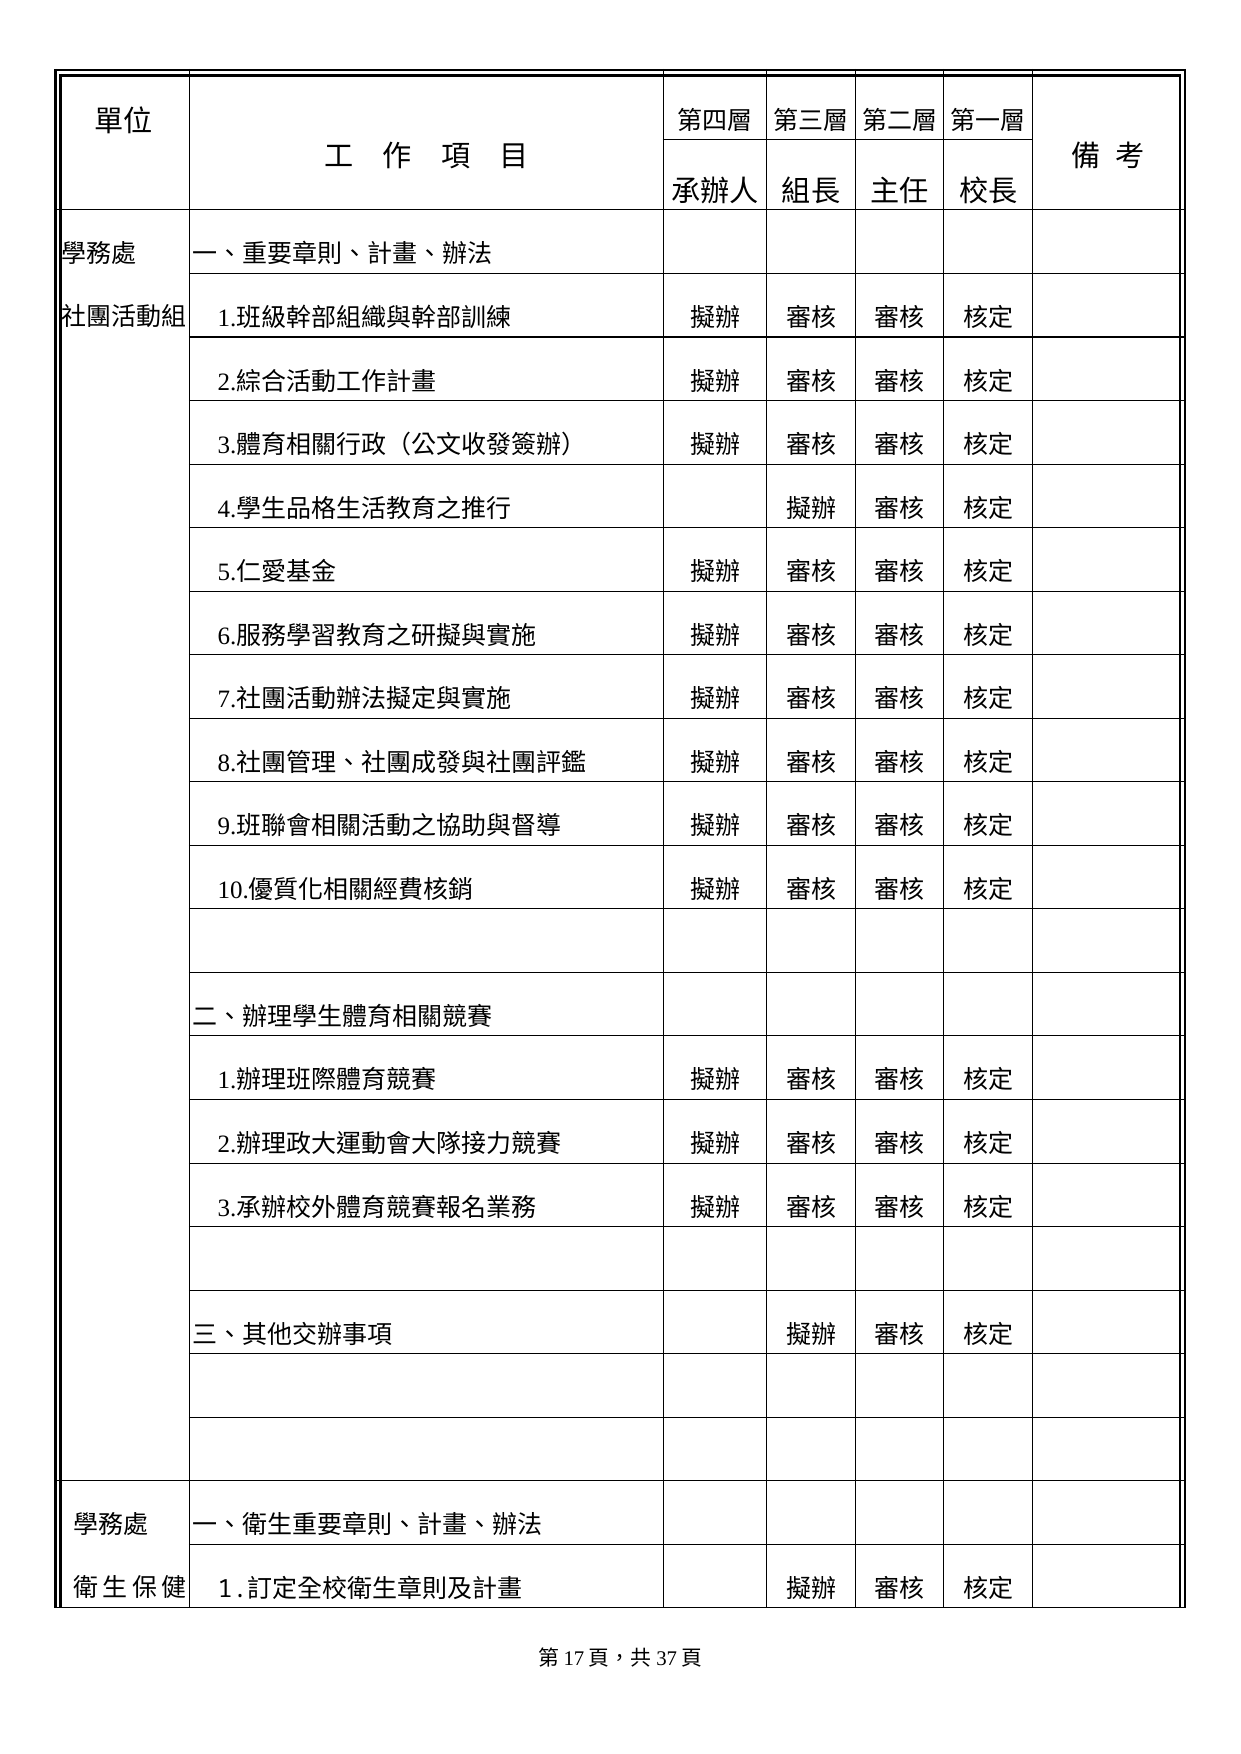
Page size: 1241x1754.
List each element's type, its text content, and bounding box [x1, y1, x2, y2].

table_cell [664, 1481, 766, 1544]
table_cell 核定 [944, 274, 1032, 336]
table_cell 1.訂定全校衛生章則及計畫 [190, 1545, 663, 1607]
table_header 第四層 [664, 77, 766, 139]
table_cell 核定 [944, 465, 1032, 527]
table_cell 擬辦 [767, 465, 855, 527]
table_cell 學務處 社團活動組 [62, 210, 189, 1480]
table_cell 核定 [944, 655, 1032, 718]
table_cell 審核 [856, 782, 943, 845]
table_cell 審核 [856, 1545, 943, 1607]
table_cell 審核 [856, 465, 943, 527]
table_cell [767, 210, 855, 273]
table_header 備 考 [1033, 71, 1182, 209]
table_cell 1.辦理班際體育競賽 [190, 1036, 663, 1099]
table_cell 審核 [856, 274, 943, 336]
table_cell 校長 [944, 140, 1032, 209]
table_cell [1033, 1164, 1179, 1226]
table_cell 擬辦 [664, 655, 766, 718]
table_cell [1033, 909, 1179, 972]
table_cell [944, 1227, 1032, 1289]
table_cell 核定 [944, 782, 1032, 845]
table_cell 擬辦 [664, 274, 766, 336]
table_header 第二層 [856, 77, 943, 139]
table_cell 審核 [856, 338, 943, 400]
table_cell 核定 [944, 1164, 1032, 1226]
table_cell [856, 210, 943, 273]
table_cell 擬辦 [664, 401, 766, 463]
table_cell 擬辦 [664, 338, 766, 400]
table_cell 審核 [856, 1164, 943, 1226]
table_cell [944, 909, 1032, 972]
table_cell [1033, 1036, 1179, 1099]
table_cell 擬辦 [767, 1545, 855, 1607]
table_cell [664, 1545, 766, 1607]
table_cell [1033, 528, 1179, 591]
table_cell 8.社團管理、社團成發與社團評鑑 [190, 719, 663, 781]
table_cell 一、重要章則、計畫、辦法 [190, 210, 663, 273]
table_cell [767, 1481, 855, 1544]
table_cell 擬辦 [664, 1164, 766, 1226]
table_cell 6.服務學習教育之研擬與實施 [190, 592, 663, 654]
table_header 單位 [58, 71, 189, 209]
table_cell 2.綜合活動工作計畫 [190, 338, 663, 400]
table_cell 4.學生品格生活教育之推行 [190, 465, 663, 527]
table_cell 審核 [767, 401, 855, 463]
table_cell 擬辦 [664, 846, 766, 908]
table_cell 一、衛生重要章則、計畫、辦法 [190, 1481, 663, 1544]
table_cell [1033, 655, 1179, 718]
table_cell 核定 [944, 528, 1032, 591]
table_cell 擬辦 [664, 719, 766, 781]
table_cell [1033, 274, 1179, 336]
table_cell 3.體育相關行政（公文收發簽辦） [190, 401, 663, 463]
table_cell 核定 [944, 846, 1032, 908]
table_cell 擬辦 [664, 1036, 766, 1099]
table_header 工 作 項 目 [190, 77, 663, 209]
table_cell [1033, 973, 1179, 1035]
table_cell 1.班級幹部組織與幹部訓練 [190, 274, 663, 336]
table_cell [944, 210, 1032, 273]
table_cell 審核 [856, 1036, 943, 1099]
table_cell [1033, 1291, 1179, 1353]
table_cell [664, 1227, 766, 1289]
table_cell [1033, 1545, 1179, 1607]
table_cell 二、辦理學生體育相關競賽 [190, 973, 663, 1035]
table_cell 擬辦 [664, 528, 766, 591]
table_header 第三層 [767, 77, 855, 139]
table_cell 審核 [767, 1100, 855, 1162]
table_cell [856, 1227, 943, 1289]
table_cell 承辦人 [664, 140, 766, 209]
table_cell 核定 [944, 338, 1032, 400]
table_cell 審核 [767, 846, 855, 908]
table_cell 審核 [767, 655, 855, 718]
table_cell [767, 1227, 855, 1289]
table_header 第一層 [944, 77, 1032, 139]
table_cell [1033, 401, 1179, 463]
table_cell [664, 909, 766, 972]
table_cell 5.仁愛基金 [190, 528, 663, 591]
table_cell 核定 [944, 1291, 1032, 1353]
table_cell 審核 [856, 1100, 943, 1162]
table_cell 10.優質化相關經費核銷 [190, 846, 663, 908]
table_cell [664, 210, 766, 273]
table_cell [767, 973, 855, 1035]
table_cell 審核 [767, 274, 855, 336]
table_cell [1033, 210, 1179, 273]
table_cell [190, 909, 663, 972]
table_cell 審核 [767, 719, 855, 781]
table_cell [664, 973, 766, 1035]
table_cell [1033, 1100, 1179, 1162]
table_cell 審核 [767, 338, 855, 400]
table_cell [1033, 1227, 1179, 1289]
table_cell [1033, 1481, 1179, 1544]
table_cell 擬辦 [664, 592, 766, 654]
table_cell 組長 [767, 140, 855, 209]
table_cell [767, 1354, 855, 1417]
table_cell 擬辦 [664, 782, 766, 845]
table_cell 審核 [856, 846, 943, 908]
table_cell [856, 909, 943, 972]
table_cell 核定 [944, 401, 1032, 463]
table_cell 審核 [767, 782, 855, 845]
table_cell [767, 909, 855, 972]
table_cell [856, 1354, 943, 1417]
table_cell 審核 [856, 401, 943, 463]
table_cell 主任 [856, 140, 943, 209]
table_cell 核定 [944, 592, 1032, 654]
table_cell 擬辦 [767, 1291, 855, 1353]
table_cell 9.班聯會相關活動之協助與督導 [190, 782, 663, 845]
table_cell 審核 [767, 592, 855, 654]
table_cell [944, 1481, 1032, 1544]
table_cell 三、其他交辦事項 [190, 1291, 663, 1353]
table_cell 審核 [856, 719, 943, 781]
table_cell [1033, 782, 1179, 845]
table_cell 擬辦 [664, 1100, 766, 1162]
table_cell [856, 973, 943, 1035]
table_cell 審核 [856, 528, 943, 591]
table_cell 核定 [944, 1100, 1032, 1162]
table_cell 審核 [767, 528, 855, 591]
table_cell 核定 [944, 1036, 1032, 1099]
table_cell [767, 1418, 855, 1480]
table_cell 3.承辦校外體育競賽報名業務 [190, 1164, 663, 1226]
table_cell [664, 1354, 766, 1417]
table_cell [856, 1418, 943, 1480]
table_cell [1033, 719, 1179, 781]
table_cell 審核 [767, 1036, 855, 1099]
table_cell 學務處 衛生保健 [62, 1481, 189, 1607]
table_cell 2.辦理政大運動會大隊接力競賽 [190, 1100, 663, 1162]
table_cell [664, 465, 766, 527]
table_cell 審核 [856, 592, 943, 654]
table_cell 7.社團活動辦法擬定與實施 [190, 655, 663, 718]
table_cell [856, 1481, 943, 1544]
table_cell [944, 1354, 1032, 1417]
table_cell [664, 1291, 766, 1353]
table_cell [190, 1418, 663, 1480]
table_cell [944, 973, 1032, 1035]
table_cell 審核 [767, 1164, 855, 1226]
table_cell [1033, 465, 1179, 527]
table_cell [190, 1227, 663, 1289]
table_cell [1033, 338, 1179, 400]
table_cell [1033, 846, 1179, 908]
table_cell [1033, 1418, 1179, 1480]
table_cell [1033, 1354, 1179, 1417]
table_cell 審核 [856, 1291, 943, 1353]
table_cell [944, 1418, 1032, 1480]
table_cell [664, 1418, 766, 1480]
table_cell 核定 [944, 719, 1032, 781]
table_cell [190, 1354, 663, 1417]
table_cell [1033, 592, 1179, 654]
table_cell 審核 [856, 655, 943, 718]
table_cell 核定 [944, 1545, 1032, 1607]
